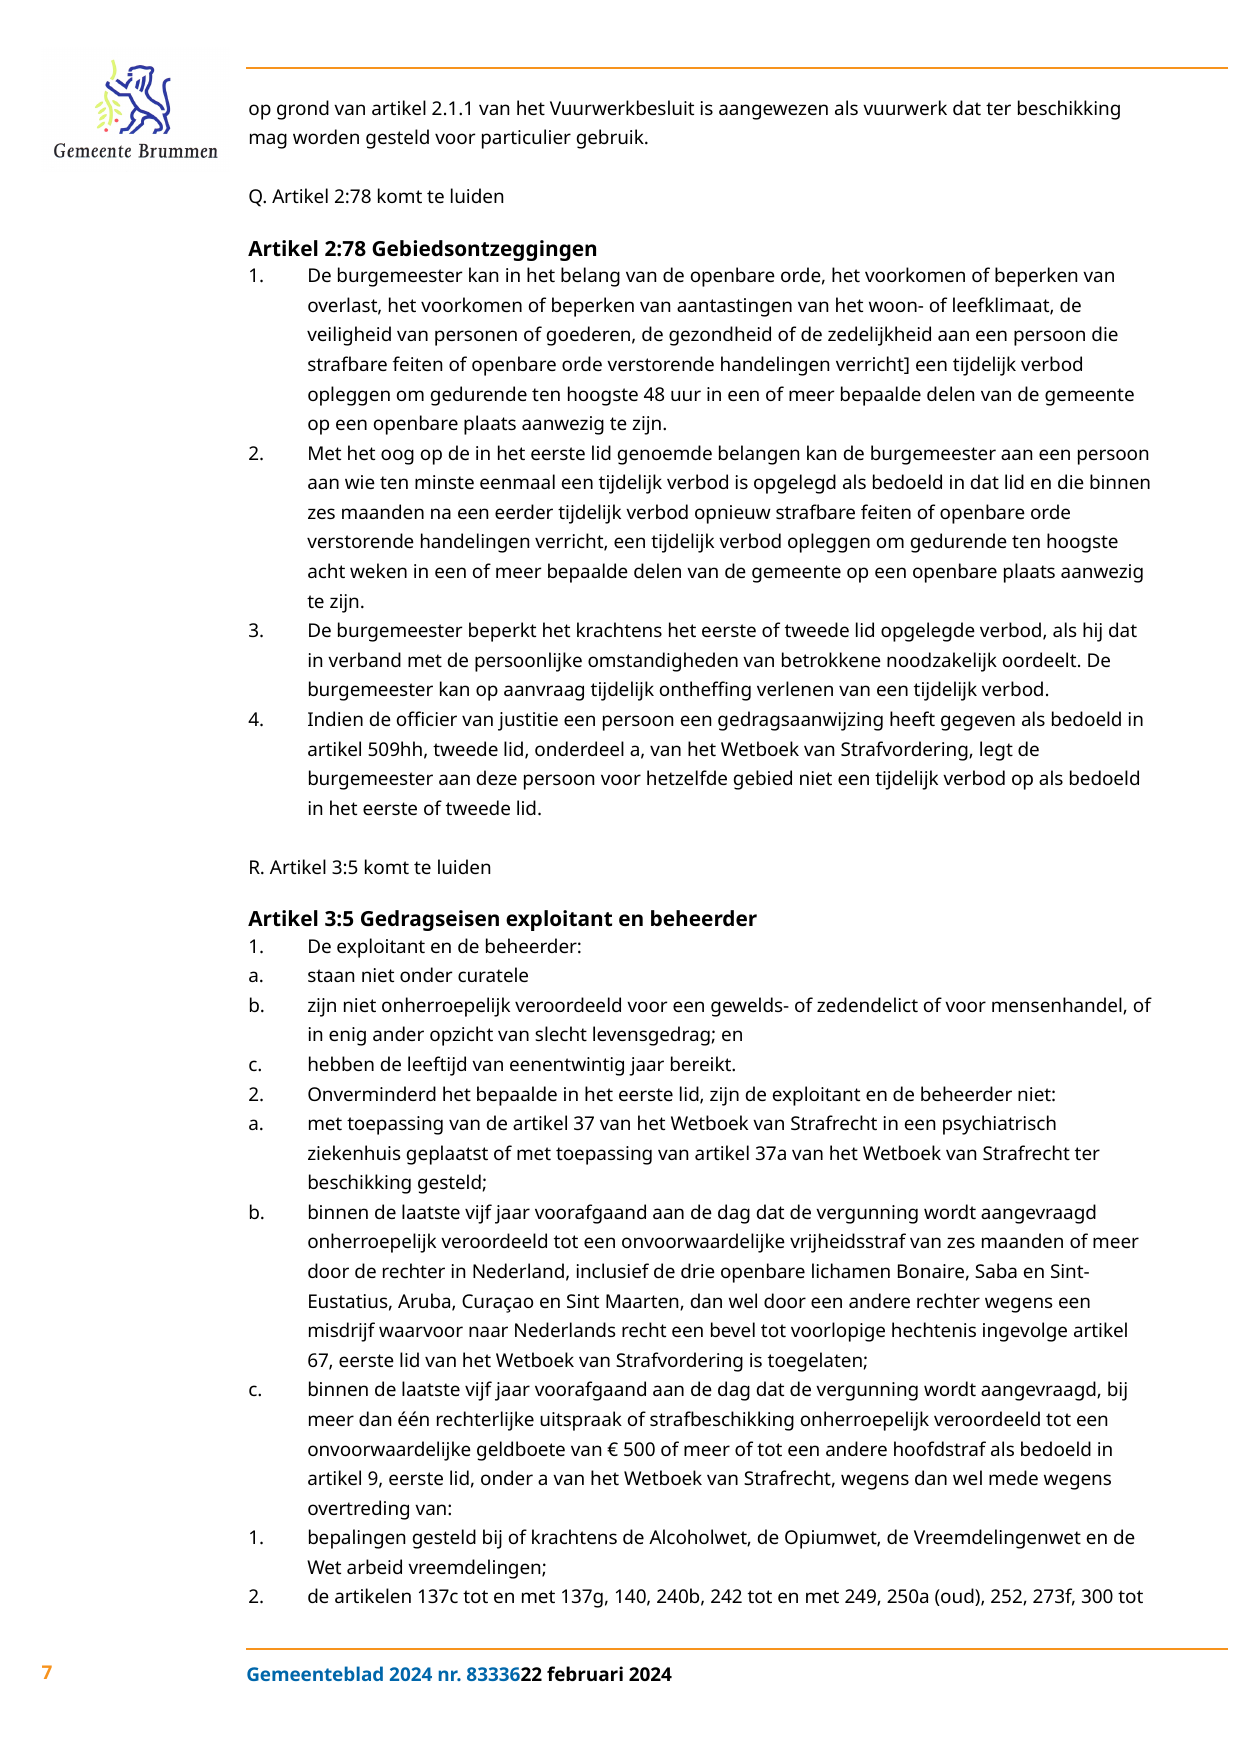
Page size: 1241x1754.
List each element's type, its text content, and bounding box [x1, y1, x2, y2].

list zijn niet onherroepelijk veroordeeld voor een gewelds- of zedendelict of voor mensenhandel, of in enig ander opzicht van slecht levensgedrag; en [248, 992, 1152, 1047]
list Onverminderd het bepaalde in het eerste lid, zijn de exploitant en de beheerder niet: [248, 1081, 1152, 1107]
text Artikel 2:78 Gebiedsontzeggingen [248, 234, 1152, 262]
list Indien de officier van justitie een persoon een gedragsaanwijzing heeft gegeven als bedoeld in artikel 509hh, tweede lid, onderdeel a, van het Wetboek van Strafvordering, legt de burgemeester aan deze persoon voor hetzelfde gebied niet een tijdelijk verbod op als bedoeld in het eerste of tweede lid. [248, 706, 1152, 821]
list bepalingen gesteld bij of krachtens de Alcoholwet, de Opiumwet, de Vreemdelingenwet en de Wet arbeid vreemdelingen; [248, 1524, 1152, 1580]
text op grond van artikel 2.1.1 van het Vuurwerkbesluit is aangewezen als vuurwerk dat ter beschikking mag worden gesteld voor particulier gebruik. [248, 95, 1152, 150]
list De burgemeester beperkt het krachtens het eerste of tweede lid opgelegde verbod, als hij dat in verband met de persoonlijke omstandigheden van betrokkene noodzakelijk oordeelt. De burgemeester kan op aanvraag tijdelijk ontheffing verlenen van een tijdelijk verbod. [248, 617, 1152, 702]
list staan niet onder curatele [248, 962, 1152, 988]
picture [41, 47, 231, 172]
list de artikelen 137c tot en met 137g, 140, 240b, 242 tot en met 249, 250a (oud), 252, 273f, 300 tot [248, 1584, 1152, 1609]
list binnen de laatste vijf jaar voorafgaand aan de dag dat de vergunning wordt aangevraagd onherroepelijk veroordeeld tot een onvoorwaardelijke vrijheidsstraf van zes maanden of meer door de rechter in Nederland, inclusief de drie openbare lichamen Bonaire, Saba en Sint-Eustatius, Aruba, Curaçao en Sint Maarten, dan wel door een andere rechter wegens een misdrijf waarvoor naar Nederlands recht een bevel tot voorlopige hechtenis ingevolge artikel 67, eerste lid van het Wetboek van Strafvordering is toegelaten; [248, 1199, 1152, 1373]
list Met het oog op de in het eerste lid genoemde belangen kan de burgemeester aan een persoon aan wie ten minste eenmaal een tijdelijk verbod is opgelegd als bedoeld in dat lid en die binnen zes maanden na een eerder tijdelijk verbod opnieuw strafbare feiten of openbare orde verstorende handelingen verricht, een tijdelijk verbod opleggen om gedurende ten hoogste acht weken in een of meer bepaalde delen van de gemeente op een openbare plaats aanwezig te zijn. [248, 440, 1152, 613]
list De burgemeester kan in het belang van de openbare orde, het voorkomen of beperken van overlast, het voorkomen of beperken van aantastingen van het woon- of leefklimaat, de veiligheid van personen of goederen, de gezondheid of de zedelijkheid aan een persoon die strafbare feiten of openbare orde verstorende handelingen verricht] een tijdelijk verbod opleggen om gedurende ten hoogste 48 uur in een of meer bepaalde delen van de gemeente op een openbare plaats aanwezig te zijn. [248, 262, 1152, 436]
text Q. Artikel 2:78 komt te luiden [248, 183, 1152, 209]
list hebben de leeftijd van eenentwintig jaar bereikt. [248, 1051, 1152, 1077]
list met toepassing van de artikel 37 van het Wetboek van Strafrecht in een psychiatrisch ziekenhuis geplaatst of met toepassing van artikel 37a van het Wetboek van Strafrecht ter beschikking gesteld; [248, 1110, 1152, 1195]
list De exploitant en de beheerder: [248, 933, 1152, 959]
text R. Artikel 3:5 komt te luiden [248, 854, 1152, 880]
list binnen de laatste vijf jaar voorafgaand aan de dag dat de vergunning wordt aangevraagd, bij meer dan één rechterlijke uitspraak of strafbeschikking onherroepelijk veroordeeld tot een onvoorwaardelijke geldboete van € 500 of meer of tot een andere hoofdstraf als bedoeld in artikel 9, eerste lid, onder a van het Wetboek van Strafrecht, wegens dan wel mede wegens overtreding van: [248, 1377, 1152, 1521]
text Artikel 3:5 Gedragseisen exploitant en beheerder [248, 904, 1152, 933]
